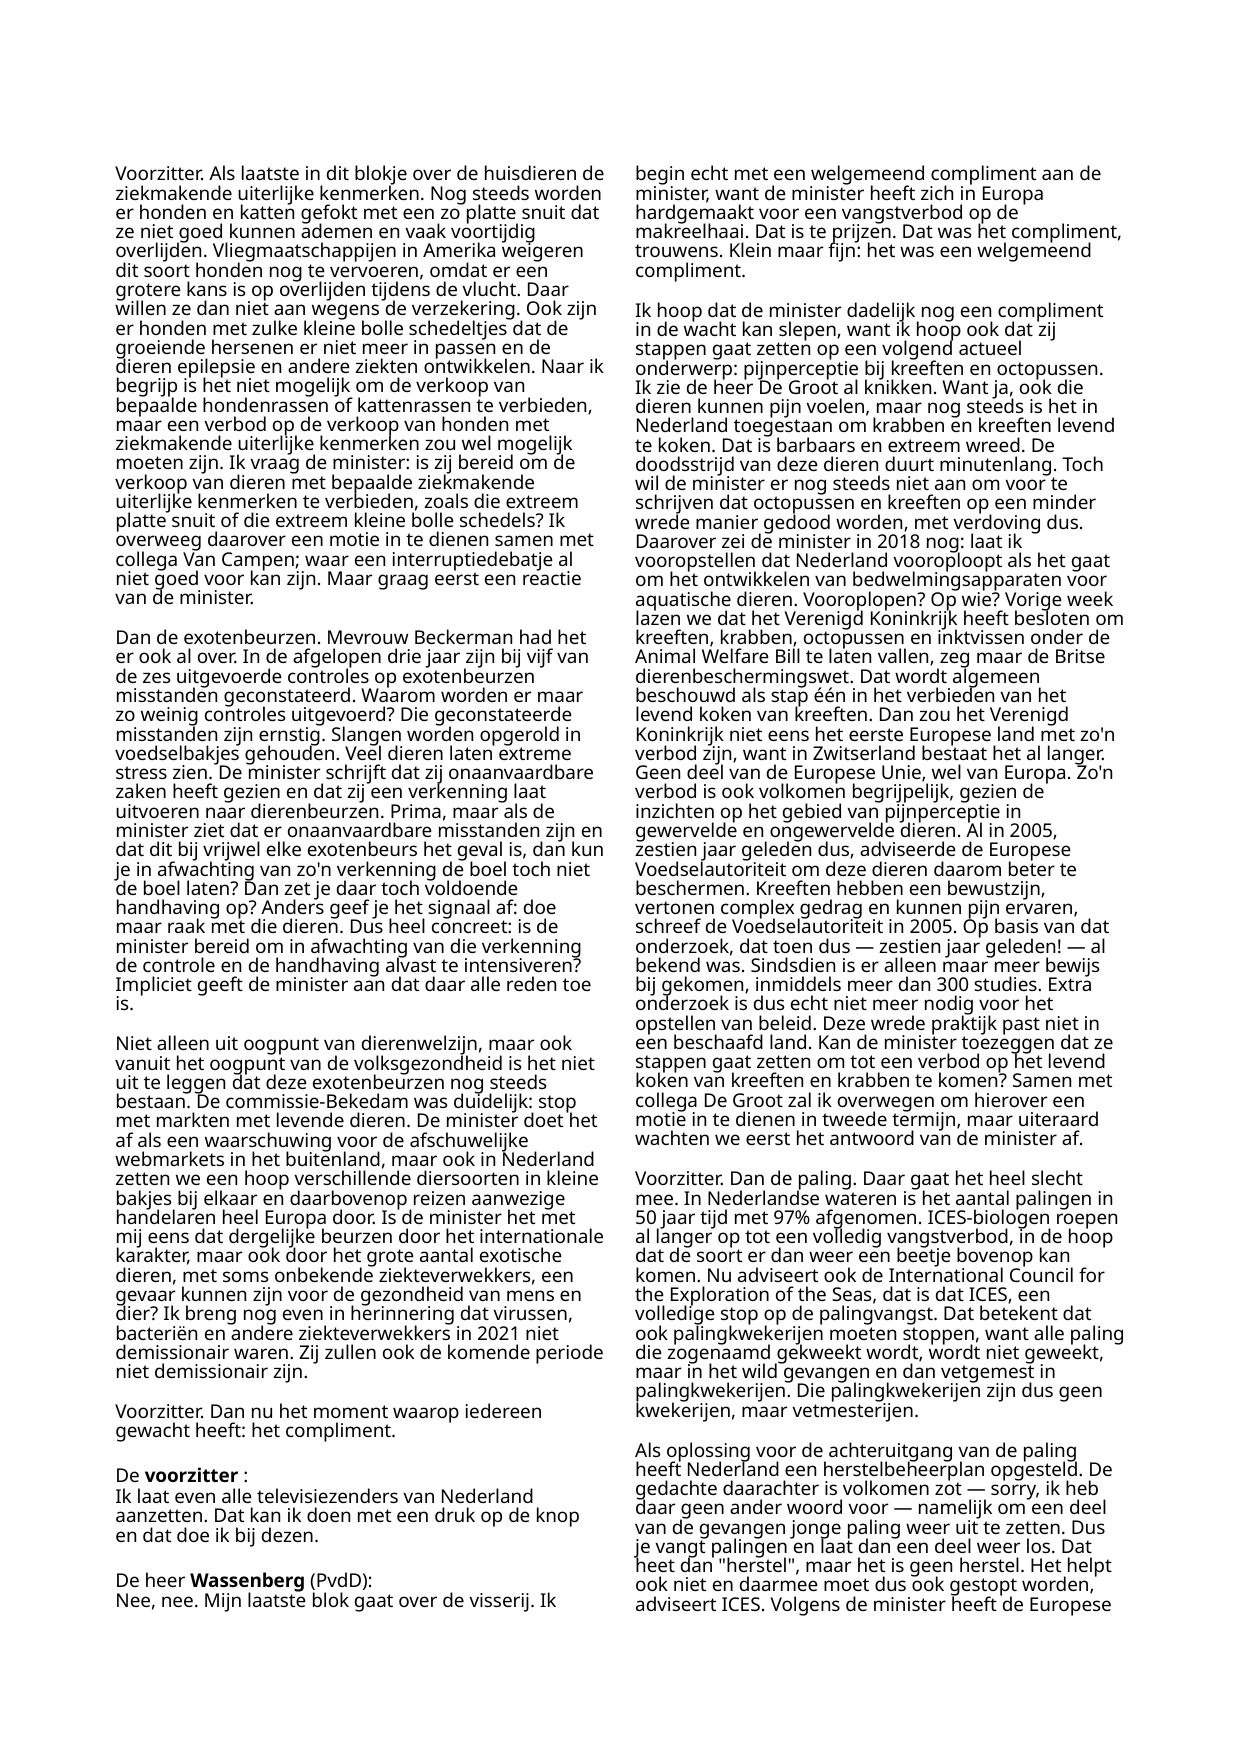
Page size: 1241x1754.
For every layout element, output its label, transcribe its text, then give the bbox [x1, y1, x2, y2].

text Ik hoop dat de minister dadelijk nog een compliment in de wacht kan slepen, want ik hoop ook dat zij stappen gaat zetten op een volgend actueel onderwerp: pijnperceptie bij kreeften en octopussen. Ik zie de heer De Groot al knikken. Want ja, ook die dieren kunnen pijn voelen, maar nog steeds is het in Nederland toegestaan om krabben en kreeften levend te koken. Dat is barbaars en extreem wreed. De doodsstrijd van deze dieren duurt minutenlang. Toch wil de minister er nog steeds niet aan om voor te schrijven dat octopussen en kreeften op een minder wrede manier gedood worden, met verdoving dus. Daarover zei de minister in 2018 nog: laat ik vooropstellen dat Nederland vooroploopt als het gaat om het ontwikkelen van bedwelmingsapparaten voor aquatische dieren. Vooroplopen? Op wie? Vorige week lazen we dat het Verenigd Koninkrijk heeft besloten om kreeften, krabben, octopussen en inktvissen onder de Animal Welfare Bill te laten vallen, zeg maar de Britse dierenbeschermingswet. Dat wordt algemeen beschouwd als stap één in het verbieden van het levend koken van kreeften. Dan zou het Verenigd Koninkrijk niet eens het eerste Europese land met zo'n verbod zijn, want in Zwitserland bestaat het al langer. Geen deel van de Europese Unie, wel van Europa. Zo'n verbod is ook volkomen begrijpelijk, gezien de inzichten op het gebied van pijnperceptie in gewervelde en ongewervelde dieren. Al in 2005, zestien jaar geleden dus, adviseerde de Europese Voedselautoriteit om deze dieren daarom beter te beschermen. Kreeften hebben een bewustzijn, vertonen complex gedrag en kunnen pijn ervaren, schreef de Voedselautoriteit in 2005. Op basis van dat onderzoek, dat toen dus — zestien jaar geleden! — al bekend was. Sindsdien is er alleen maar meer bewijs bij gekomen, inmiddels meer dan 300 studies. Extra onderzoek is dus echt niet meer nodig voor het opstellen van beleid. Deze wrede praktijk past niet in een beschaafd land. Kan de minister toezeggen dat ze stappen gaat zetten om tot een verbod op het levend koken van kreeften en krabben te komen? Samen met collega De Groot zal ik overwegen om hierover een motie in te dienen in tweede termijn, maar uiteraard wachten we eerst het antwoord van de minister af. [635, 302, 1125, 1149]
text Dan de exotenbeurzen. Mevrouw Beckerman had het er ook al over. In de afgelopen drie jaar zijn bij vijf van de zes uitgevoerde controles op exotenbeurzen misstanden geconstateerd. Waarom worden er maar zo weinig controles uitgevoerd? Die geconstateerde misstanden zijn ernstig. Slangen worden opgerold in voedselbakjes gehouden. Veel dieren laten extreme stress zien. De minister schrijft dat zij onaanvaardbare zaken heeft gezien en dat zij een verkenning laat uitvoeren naar dierenbeurzen. Prima, maar als de minister ziet dat er onaanvaardbare misstanden zijn en dat dit bij vrijwel elke exotenbeurs het geval is, dan kun je in afwachting van zo'n verkenning de boel toch niet de boel laten? Dan zet je daar toch voldoende handhaving op? Anders geef je het signaal af: doe maar raak met die dieren. Dus heel concreet: is de minister bereid om in afwachting van die verkenning de controle en de handhaving alvast te intensiveren? Impliciet geeft de minister aan dat daar alle reden toe is. [115, 629, 605, 1015]
text Voorzitter. Als laatste in dit blokje over de huisdieren de ziekmakende uiterlijke kenmerken. Nog steeds worden er honden en katten gefokt met een zo platte snuit dat ze niet goed kunnen ademen en vaak voortijdig overlijden. Vliegmaatschappijen in Amerika weigeren dit soort honden nog te vervoeren, omdat er een grotere kans is op overlijden tijdens de vlucht. Daar willen ze dan niet aan wegens de verzekering. Ook zijn er honden met zulke kleine bolle schedeltjes dat de groeiende hersenen er niet meer in passen en de dieren epilepsie en andere ziekten ontwikkelen. Naar ik begrijp is het niet mogelijk om de verkoop van bepaalde hondenrassen of kattenrassen te verbieden, maar een verbod op de verkoop van honden met ziekmakende uiterlijke kenmerken zou wel mogelijk moeten zijn. Ik vraag de minister: is zij bereid om de verkoop van dieren met bepaalde ziekmakende uiterlijke kenmerken te verbieden, zoals die extreem platte snuit of die extreem kleine bolle schedels? Ik overweeg daarover een motie in te dienen samen met collega Van Campen; waar een interruptiedebatje al niet goed voor kan zijn. Maar graag eerst een reactie van de minister. [115, 165, 605, 608]
text De voorzitter : [115, 1462, 605, 1488]
text Voorzitter. Dan de paling. Daar gaat het heel slecht mee. In Nederlandse wateren is het aantal palingen in 50 jaar tijd met 97% afgenomen. ICES-biologen roepen al langer op tot een volledig vangstverbod, in de hoop dat de soort er dan weer een beetje bovenop kan komen. Nu adviseert ook de International Council for the Exploration of the Seas, dat is dat ICES, een volledige stop op de palingvangst. Dat betekent dat ook palingkwekerijen moeten stoppen, want alle paling die zogenaamd gekweekt wordt, wordt niet geweekt, maar in het wild gevangen en dan vetgemest in palingkwekerijen. Die palingkwekerijen zijn dus geen kwekerijen, maar vetmesterijen. [635, 1170, 1125, 1421]
text Nee, nee. Mijn laatste blok gaat over de visserij. Ik [115, 1592, 605, 1612]
text Ik laat even alle televisiezenders van Nederland aanzetten. Dat kan ik doen met een druk op de knop en dat doe ik bij dezen. [115, 1488, 605, 1546]
text Niet alleen uit oogpunt van dierenwelzijn, maar ook vanuit het oogpunt van de volksgezondheid is het niet uit te leggen dat deze exotenbeurzen nog steeds bestaan. De commissie-Bekedam was duidelijk: stop met markten met levende dieren. De minister doet het af als een waarschuwing voor de afschuwelijke webmarkets in het buitenland, maar ook in Nederland zetten we een hoop verschillende diersoorten in kleine bakjes bij elkaar en daarbovenop reizen aanwezige handelaren heel Europa door. Is de minister het met mij eens dat dergelijke beurzen door het internationale karakter, maar ook door het grote aantal exotische dieren, met soms onbekende ziekteverwekkers, een gevaar kunnen zijn voor de gezondheid van mens en dier? Ik breng nog even in herinnering dat virussen, bacteriën en andere ziekteverwekkers in 2021 niet demissionair waren. Zij zullen ook de komende periode niet demissionair zijn. [115, 1035, 605, 1382]
text begin echt met een welgemeend compliment aan de minister, want de minister heeft zich in Europa hardgemaakt voor een vangstverbod op de makreelhaai. Dat is te prijzen. Dat was het compliment, trouwens. Klein maar fijn: het was een welgemeend compliment. [635, 165, 1125, 281]
text De heer Wassenberg (PvdD): [115, 1567, 605, 1592]
text Voorzitter. Dan nu het moment waarop iedereen gewacht heeft: het compliment. [115, 1403, 605, 1442]
text Als oplossing voor de achteruitgang van de paling heeft Nederland een herstelbeheerplan opgesteld. De gedachte daarachter is volkomen zot — sorry, ik heb daar geen ander woord voor — namelijk om een deel van de gevangen jonge paling weer uit te zetten. Dus je vangt palingen en laat dan een deel weer los. Dat heet dan "herstel", maar het is geen herstel. Het helpt ook niet en daarmee moet dus ook gestopt worden, adviseert ICES. Volgens de minister heeft de Europese [635, 1442, 1125, 1615]
